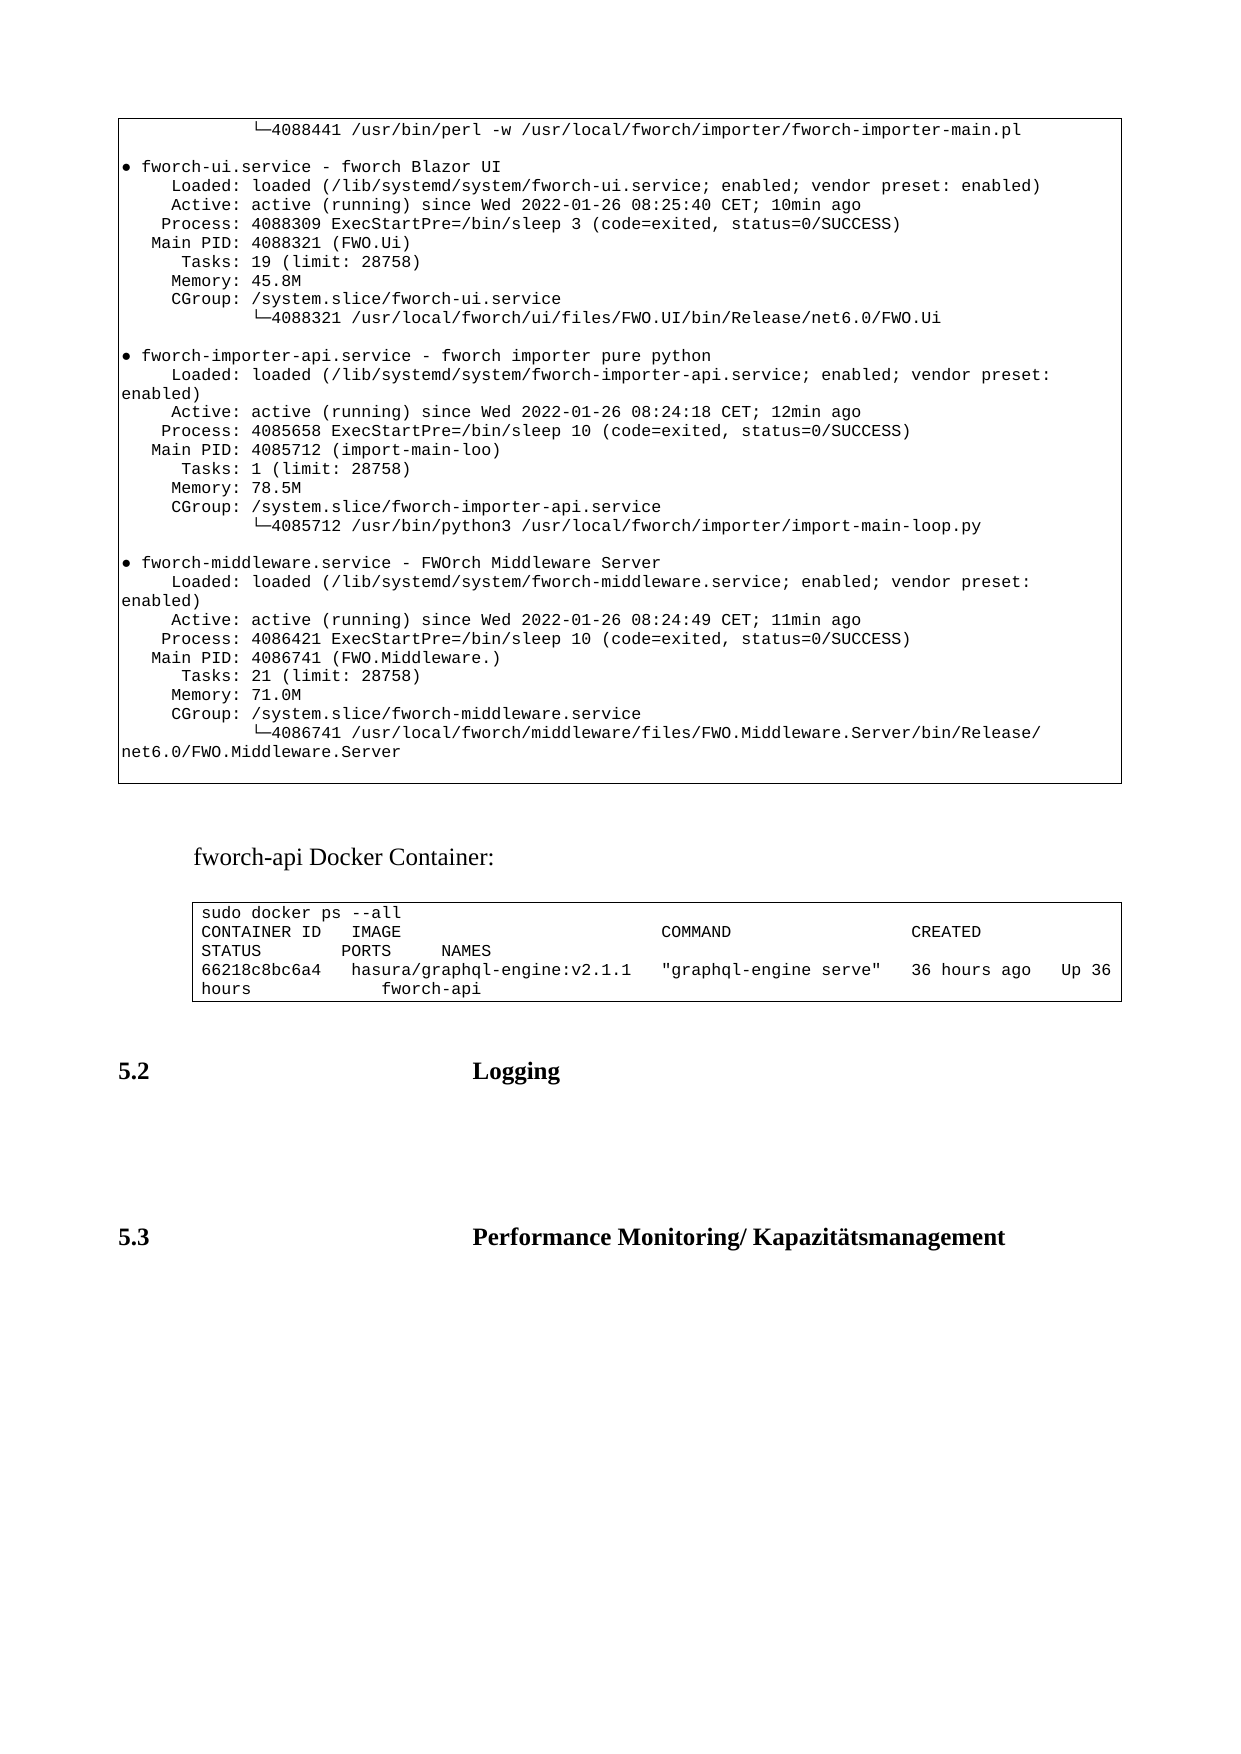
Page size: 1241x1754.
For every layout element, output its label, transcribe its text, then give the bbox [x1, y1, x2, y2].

text Active: active (running) since Wed 2022-01-26 08:24:49 CET; 11min ago [119, 608, 1121, 627]
text └─4085712 /usr/bin/python3 /usr/local/fworch/importer/import-main-loop.py [119, 514, 1121, 536]
list fworch-api Docker Container: [156, 842, 1122, 871]
text Active: active (running) since Wed 2022-01-26 08:24:18 CET; 12min ago [119, 401, 1121, 420]
text ● fworch-ui.service - fworch Blazor UI [119, 156, 1121, 175]
text Loaded: loaded (/lib/systemd/system/fworch-middleware.service; enabled; vendor preset: enabled) [119, 571, 1121, 608]
subtitle Performance Monitoring/ Kapazitätsmanagement [118, 1222, 1122, 1251]
text Memory: 45.8M [119, 269, 1121, 288]
text ● fworch-middleware.service - FWOrch Middleware Server [119, 552, 1121, 571]
text └─4086741 /usr/local/fworch/middleware/files/FWO.Middleware.Server/bin/Release/net6.0/FWO.Middleware.Server [119, 721, 1121, 762]
text Tasks: 21 (limit: 28758) [119, 665, 1121, 684]
text Main PID: 4085712 (import-main-loo) [119, 439, 1121, 457]
text ● fworch-importer-api.service - fworch importer pure python [119, 344, 1121, 363]
text Main PID: 4086741 (FWO.Middleware.) [119, 646, 1121, 665]
text Process: 4086421 ExecStartPre=/bin/sleep 10 (code=exited, status=0/SUCCESS) [119, 627, 1121, 646]
text sudo docker ps --all [193, 903, 1121, 921]
text Loaded: loaded (/lib/systemd/system/fworch-ui.service; enabled; vendor preset: enabled) [119, 175, 1121, 193]
text CGroup: /system.slice/fworch-importer-api.service [119, 495, 1121, 514]
text Memory: 71.0M [119, 684, 1121, 703]
text Memory: 78.5M [119, 476, 1121, 495]
text Process: 4085658 ExecStartPre=/bin/sleep 10 (code=exited, status=0/SUCCESS) [119, 420, 1121, 439]
text CGroup: /system.slice/fworch-middleware.service [119, 703, 1121, 721]
text CONTAINER ID IMAGE COMMAND CREATED STATUS PORTS NAMES [193, 921, 1121, 958]
text Loaded: loaded (/lib/systemd/system/fworch-importer-api.service; enabled; vendor preset: enabled) [119, 363, 1121, 401]
text └─4088441 /usr/bin/perl -w /usr/local/fworch/importer/fworch-importer-main.pl [119, 119, 1121, 140]
subtitle Logging [118, 1056, 1122, 1085]
text └─4088321 /usr/local/fworch/ui/files/FWO.UI/bin/Release/net6.0/FWO.Ui [119, 307, 1121, 329]
text Tasks: 19 (limit: 28758) [119, 250, 1121, 269]
text Process: 4088309 ExecStartPre=/bin/sleep 3 (code=exited, status=0/SUCCESS) [119, 212, 1121, 231]
text CGroup: /system.slice/fworch-ui.service [119, 288, 1121, 307]
text Main PID: 4088321 (FWO.Ui) [119, 231, 1121, 250]
text 66218c8bc6a4 hasura/graphql-engine:v2.1.1 "graphql-engine serve" 36 hours ago Up 36 hours fworch-api [193, 958, 1121, 1001]
text Tasks: 1 (limit: 28758) [119, 457, 1121, 476]
text Active: active (running) since Wed 2022-01-26 08:25:40 CET; 10min ago [119, 193, 1121, 212]
